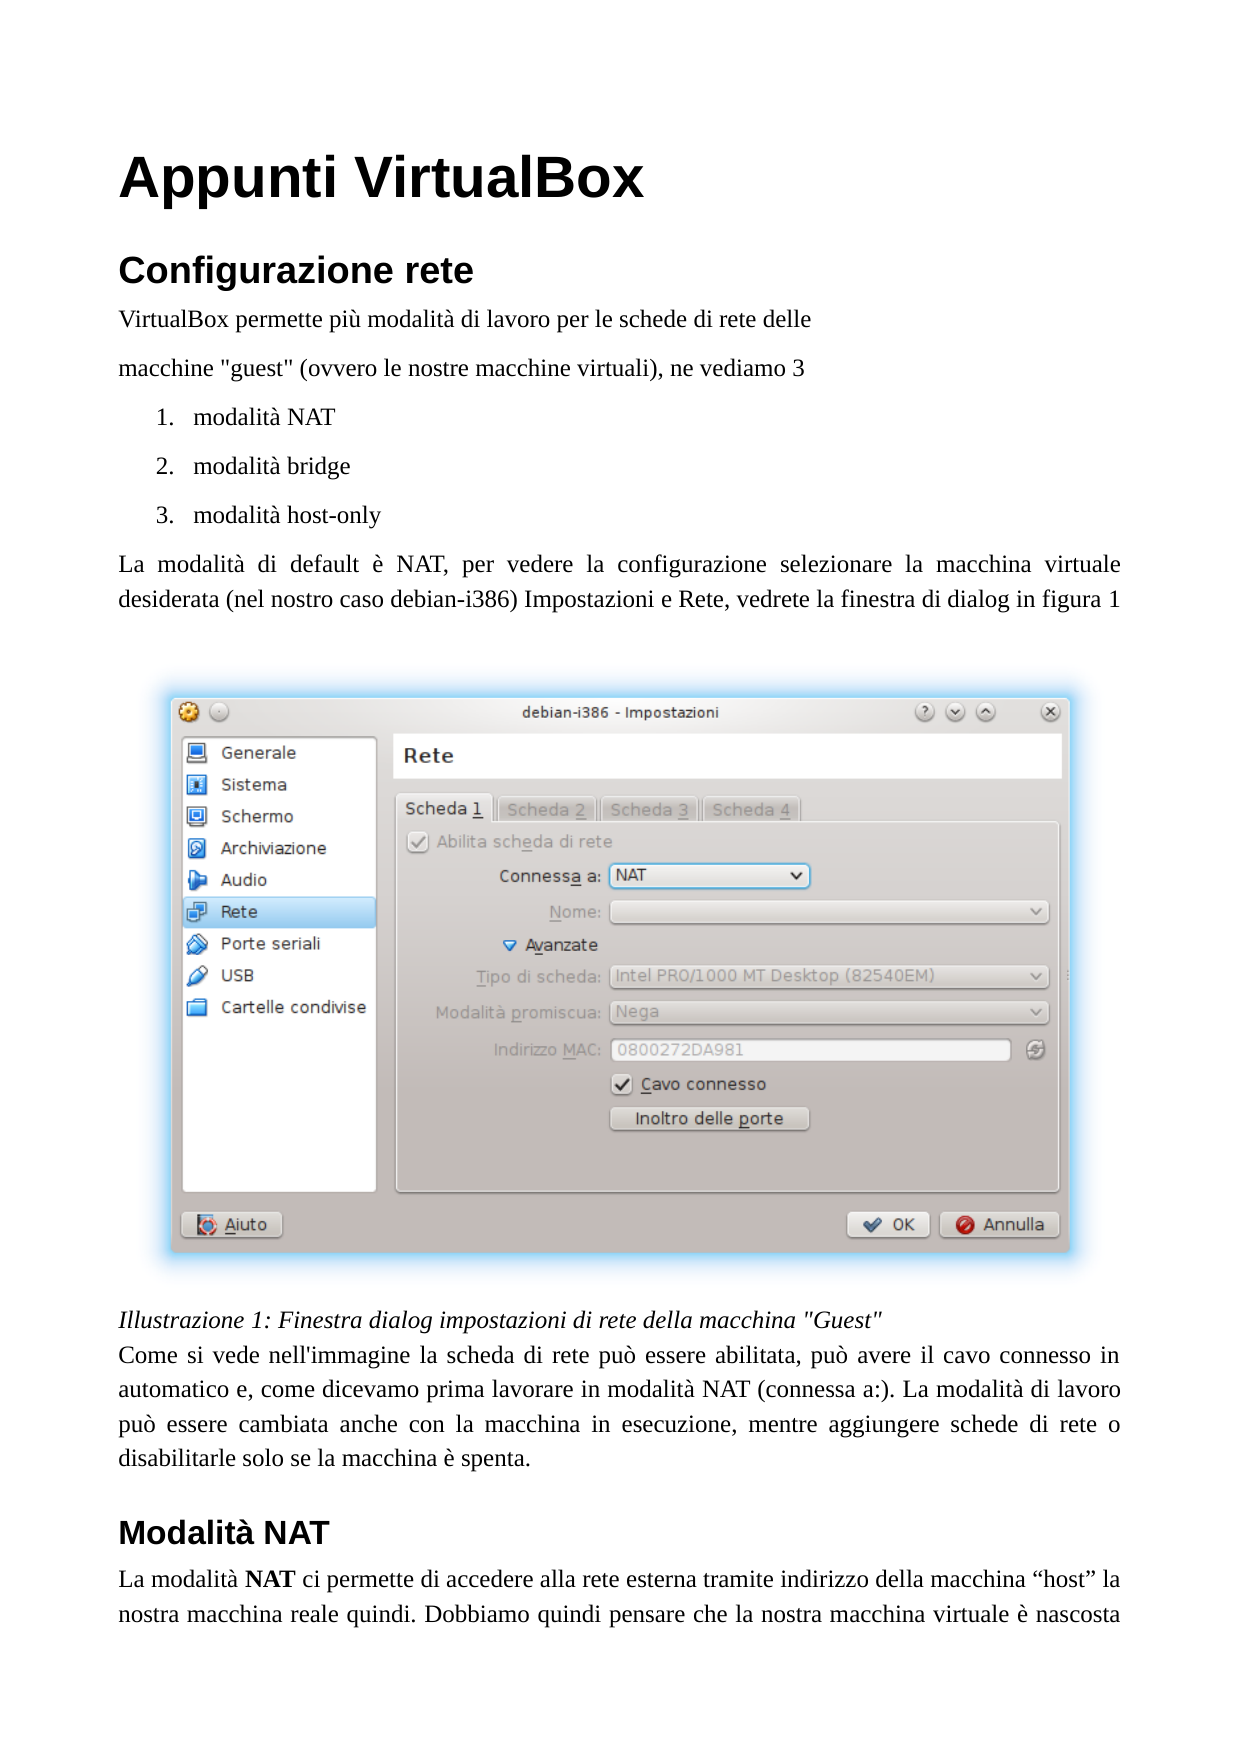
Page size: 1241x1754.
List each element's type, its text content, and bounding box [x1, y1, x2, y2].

subtitle Modalità NAT [118, 1513, 1122, 1552]
title Appunti VirtualBox [118, 143, 1122, 210]
text La modalità di default è NAT, per vedere la configurazione selezionare la macchina virtuale desiderata (nel nostro caso debian-i386) Impostazioni e Rete, vedrete la finestra di dialog in figura 1 [118, 549, 1122, 612]
list modalità bridge [156, 451, 1122, 480]
list modalità NAT [156, 402, 1122, 431]
picture [118, 645, 1123, 1306]
list modalità host-only [156, 500, 1122, 529]
subtitle Configurazione rete [118, 248, 1122, 291]
text Illustrazione 1: Finestra dialog impostazioni di rete della macchina "Guest" [118, 1306, 1122, 1334]
text VirtualBox permette più modalità di lavoro per le schede di rete delle [118, 304, 1122, 333]
text La modalità NAT ci permette di accedere alla rete esterna tramite indirizzo della macchina “host” la nostra macchina reale quindi. Dobbiamo quindi pensare che la nostra macchina virtuale è nascosta [118, 1564, 1122, 1627]
text Come si vede nell'immagine la scheda di rete può essere abilitata, può avere il cavo connesso in automatico e, come dicevamo prima lavorare in modalità NAT (connessa a:). La modalità di lavoro può essere cambiata anche con la macchina in esecuzione, mentre aggiungere schede di rete o disabilitarle solo se la macchina è spenta. [118, 1334, 1122, 1472]
text macchine "guest" (ovvero le nostre macchine virtuali), ne vediamo 3 [118, 353, 1122, 382]
text [118, 633, 1122, 645]
